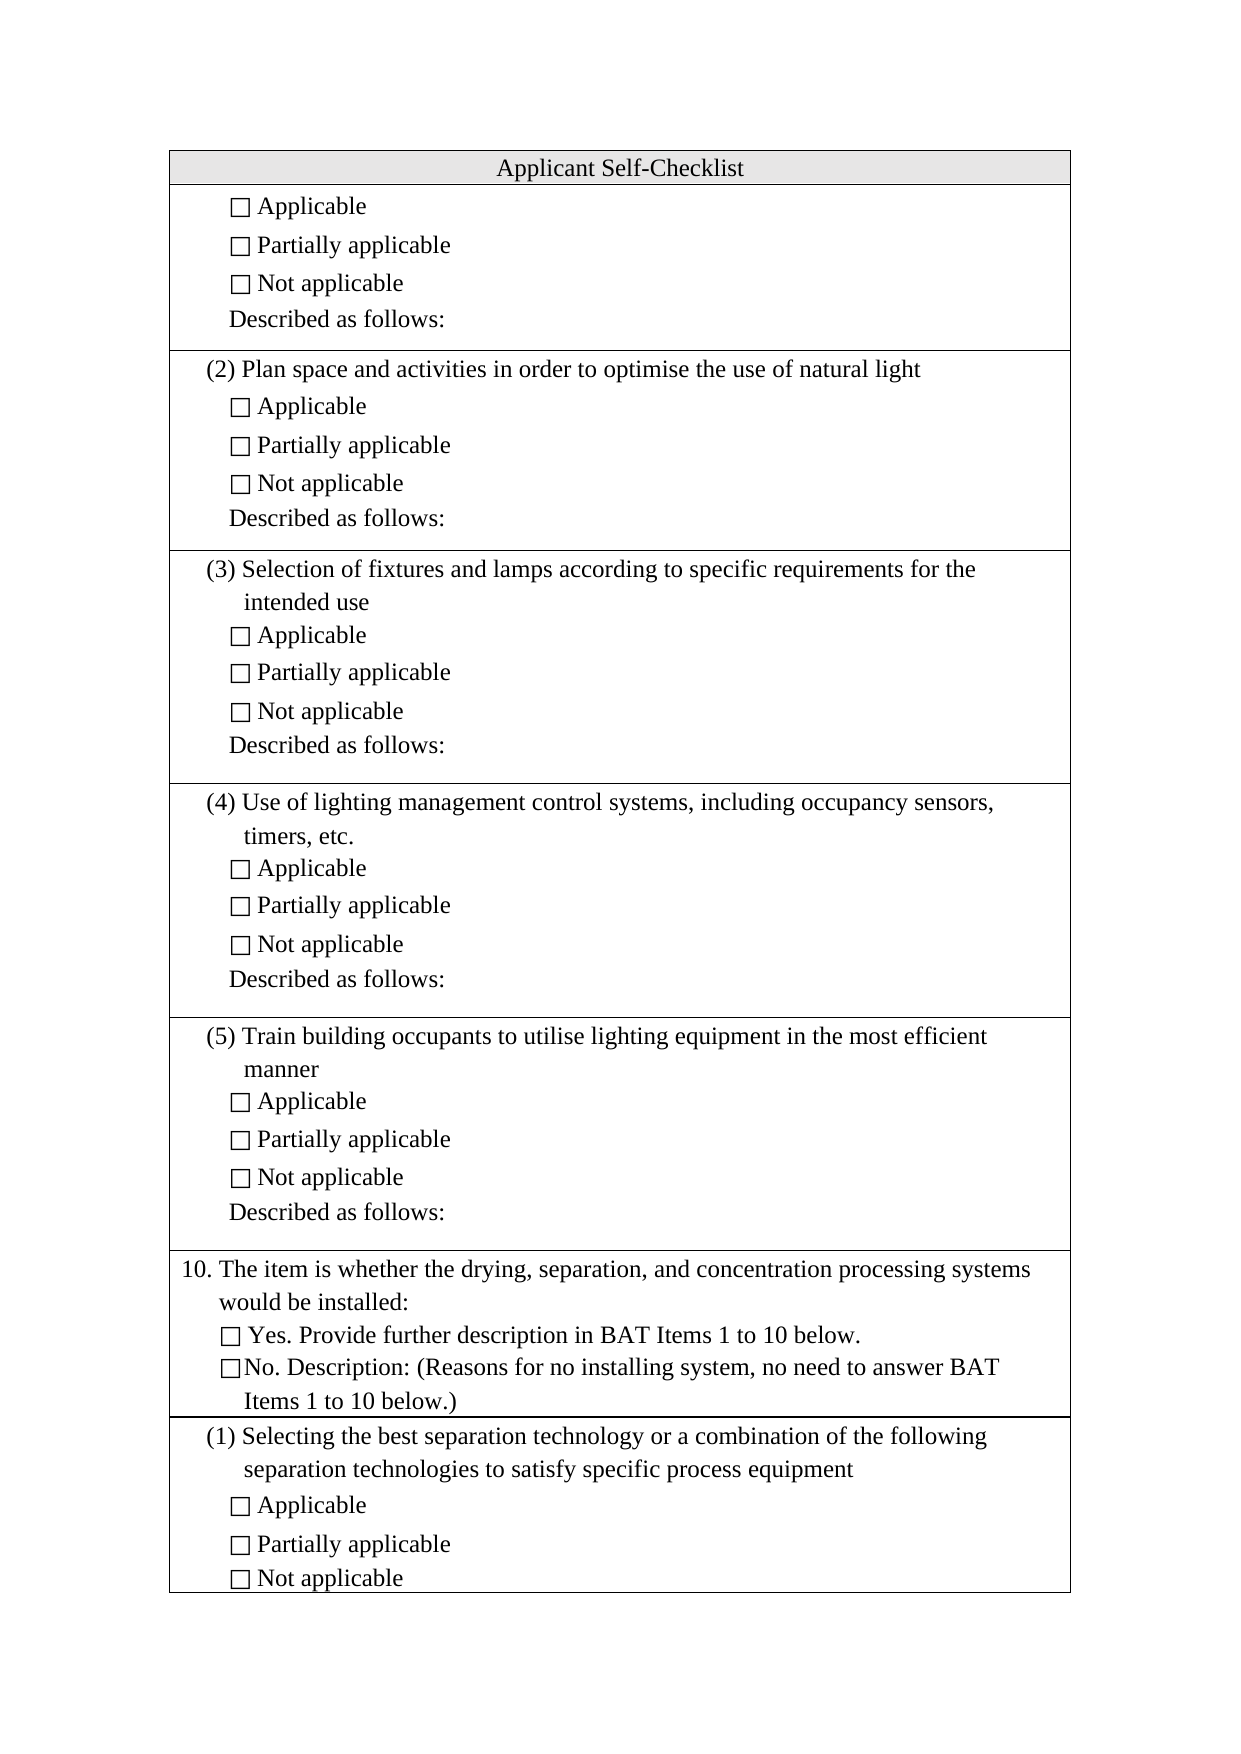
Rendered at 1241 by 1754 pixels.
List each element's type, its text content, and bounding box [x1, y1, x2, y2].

table_header Applicant Self-Checklist [170, 151, 1070, 183]
table_cell Selecting the best separation technology or a combination of the following separation technologies to satisfy specific process equipment Applicable Partially applicable Not applicable [170, 1418, 1070, 1592]
table_cell Train building occupants to utilise lighting equipment in the most efficient manner Applicable Partially applicable Not applicable Described as follows: [170, 1018, 1070, 1250]
table_cell The item is whether the drying, separation, and concentration processing systems would be installed: Yes. Provide further description in BAT Items 1 to 10 below. No. Description: (Reasons for no installing system, no need to answer BAT Items 1 to 10 below.) [170, 1251, 1070, 1416]
table_cell Applicable Partially applicable Not applicable Described as follows: [170, 185, 1070, 350]
table_cell Use of lighting management control systems, including occupancy sensors, timers, etc. Applicable Partially applicable Not applicable Described as follows: [170, 784, 1070, 1017]
table_cell Plan space and activities in order to optimise the use of natural light Applicable Partially applicable Not applicable Described as follows: [170, 351, 1070, 550]
table_cell Selection of fixtures and lamps according to specific requirements for the intended use Applicable Partially applicable Not applicable Described as follows: [170, 551, 1070, 783]
